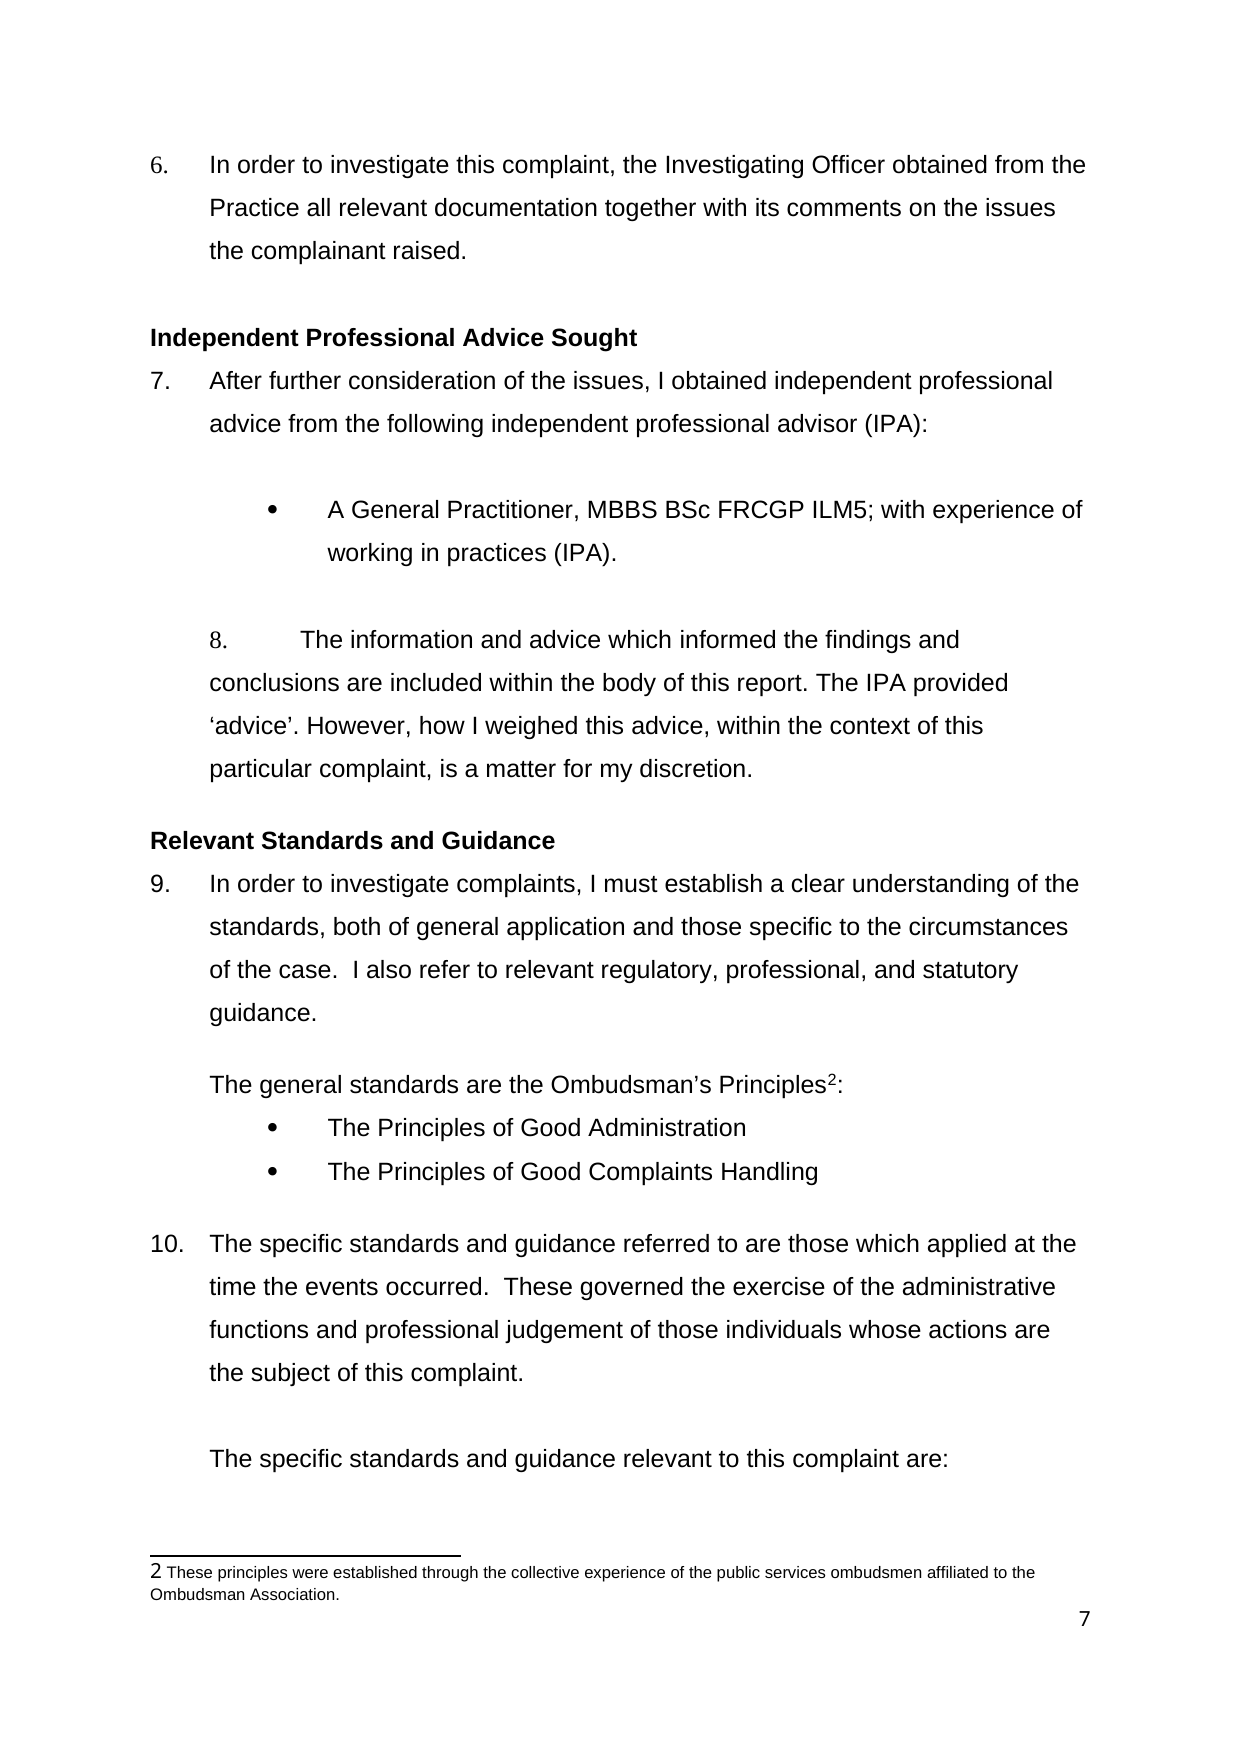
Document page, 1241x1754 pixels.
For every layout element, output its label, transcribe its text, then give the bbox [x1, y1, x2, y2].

list The Principles of Good Complaints Handling [268, 1157, 1090, 1186]
text The specific standards and guidance relevant to this complaint are: [150, 1444, 1090, 1473]
text Independent Professional Advice Sought [150, 323, 1090, 351]
list After further consideration of the issues, I obtained independent professional advice from the following independent professional advisor (IPA): [150, 366, 1090, 438]
list In order to investigate this complaint, the Investigating Officer obtained from the Practice all relevant documentation together with its comments on the issues the complainant raised. [150, 150, 1090, 265]
text These principles were established through the collective experience of the public services ombudsmen affiliated to the Ombudsman Association. [150, 1556, 1090, 1604]
list In order to investigate complaints, I must establish a clear understanding of the standards, both of general application and those specific to the circumstances of the case. I also refer to relevant regulatory, professional, and statutory guidance. [150, 869, 1090, 1027]
list A General Practitioner, MBBS BSc FRCGP ILM5; with experience of working in practices (IPA). [268, 495, 1090, 567]
list The information and advice which informed the findings and conclusions are included within the body of this report. The IPA provided ‘advice’. However, how I weighed this advice, within the context of this particular complaint, is a matter for my discretion. [209, 624, 1090, 783]
list The specific standards and guidance referred to are those which applied at the time the events occurred. These governed the exercise of the administrative functions and professional judgement of those individuals whose actions are the subject of this complaint. [150, 1229, 1090, 1387]
text The general standards are the Ombudsman’s Principles: [150, 1070, 1090, 1099]
list The Principles of Good Administration [268, 1113, 1090, 1142]
text Relevant Standards and Guidance [150, 826, 1090, 855]
